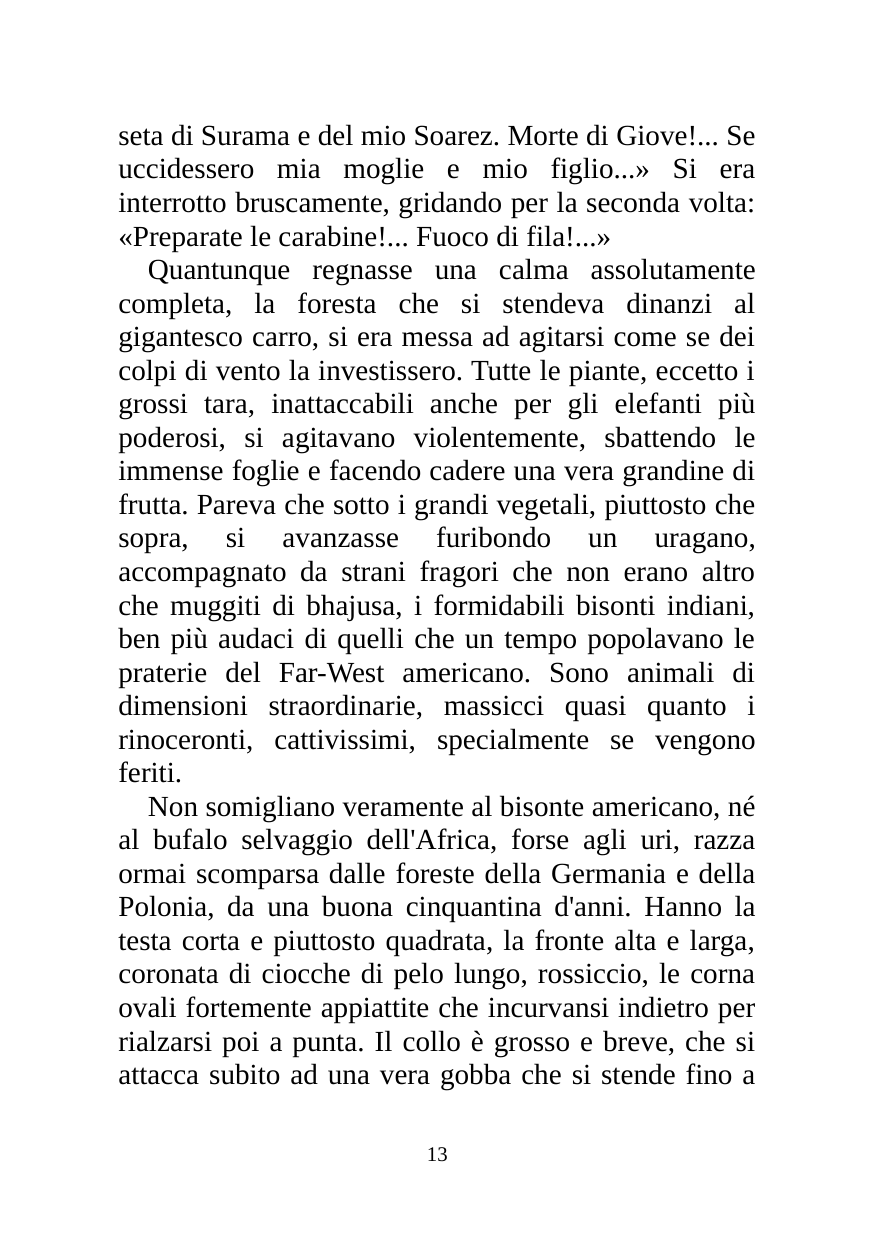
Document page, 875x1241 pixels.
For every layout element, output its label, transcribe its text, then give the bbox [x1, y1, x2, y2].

text Non somigliano veramente al bisonte americano, né al bufalo selvaggio dell'Africa, forse agli uri, razza ormai scomparsa dalle foreste della Germania e della Polonia, da una buona cinquantina d'anni. Hanno la testa corta e piuttosto quadrata, la fronte alta e larga, coronata di ciocche di pelo lungo, rossiccio, le corna ovali fortemente appiattite che incurvansi indietro per rialzarsi poi a punta. Il collo è grosso e breve, che si attacca subito ad una vera gobba che si stende fino a [118, 789, 756, 1091]
text seta di Surama e del mio Soarez. Morte di Giove!... Se uccidessero mia moglie e mio figlio...» Si era interrotto bruscamente, gridando per la seconda volta: «Preparate le carabine!... Fuoco di fila!...» [118, 118, 756, 252]
text Quantunque regnasse una calma assolutamente completa, la foresta che si stendeva dinanzi al gigantesco carro, si era messa ad agitarsi come se dei colpi di vento la investissero. Tutte le piante, eccetto i grossi tara, inattaccabili anche per gli elefanti più poderosi, si agitavano violentemente, sbattendo le immense foglie e facendo cadere una vera grandine di frutta. Pareva che sotto i grandi vegetali, piuttosto che sopra, si avanzasse furibondo un uragano, accompagnato da strani fragori che non erano altro che muggiti di bhajusa, i formidabili bisonti indiani, ben più audaci di quelli che un tempo popolavano le praterie del Far-West americano. Sono animali di dimensioni straordinarie, massicci quasi quanto i rinoceronti, cattivissimi, specialmente se vengono feriti. [118, 252, 756, 789]
